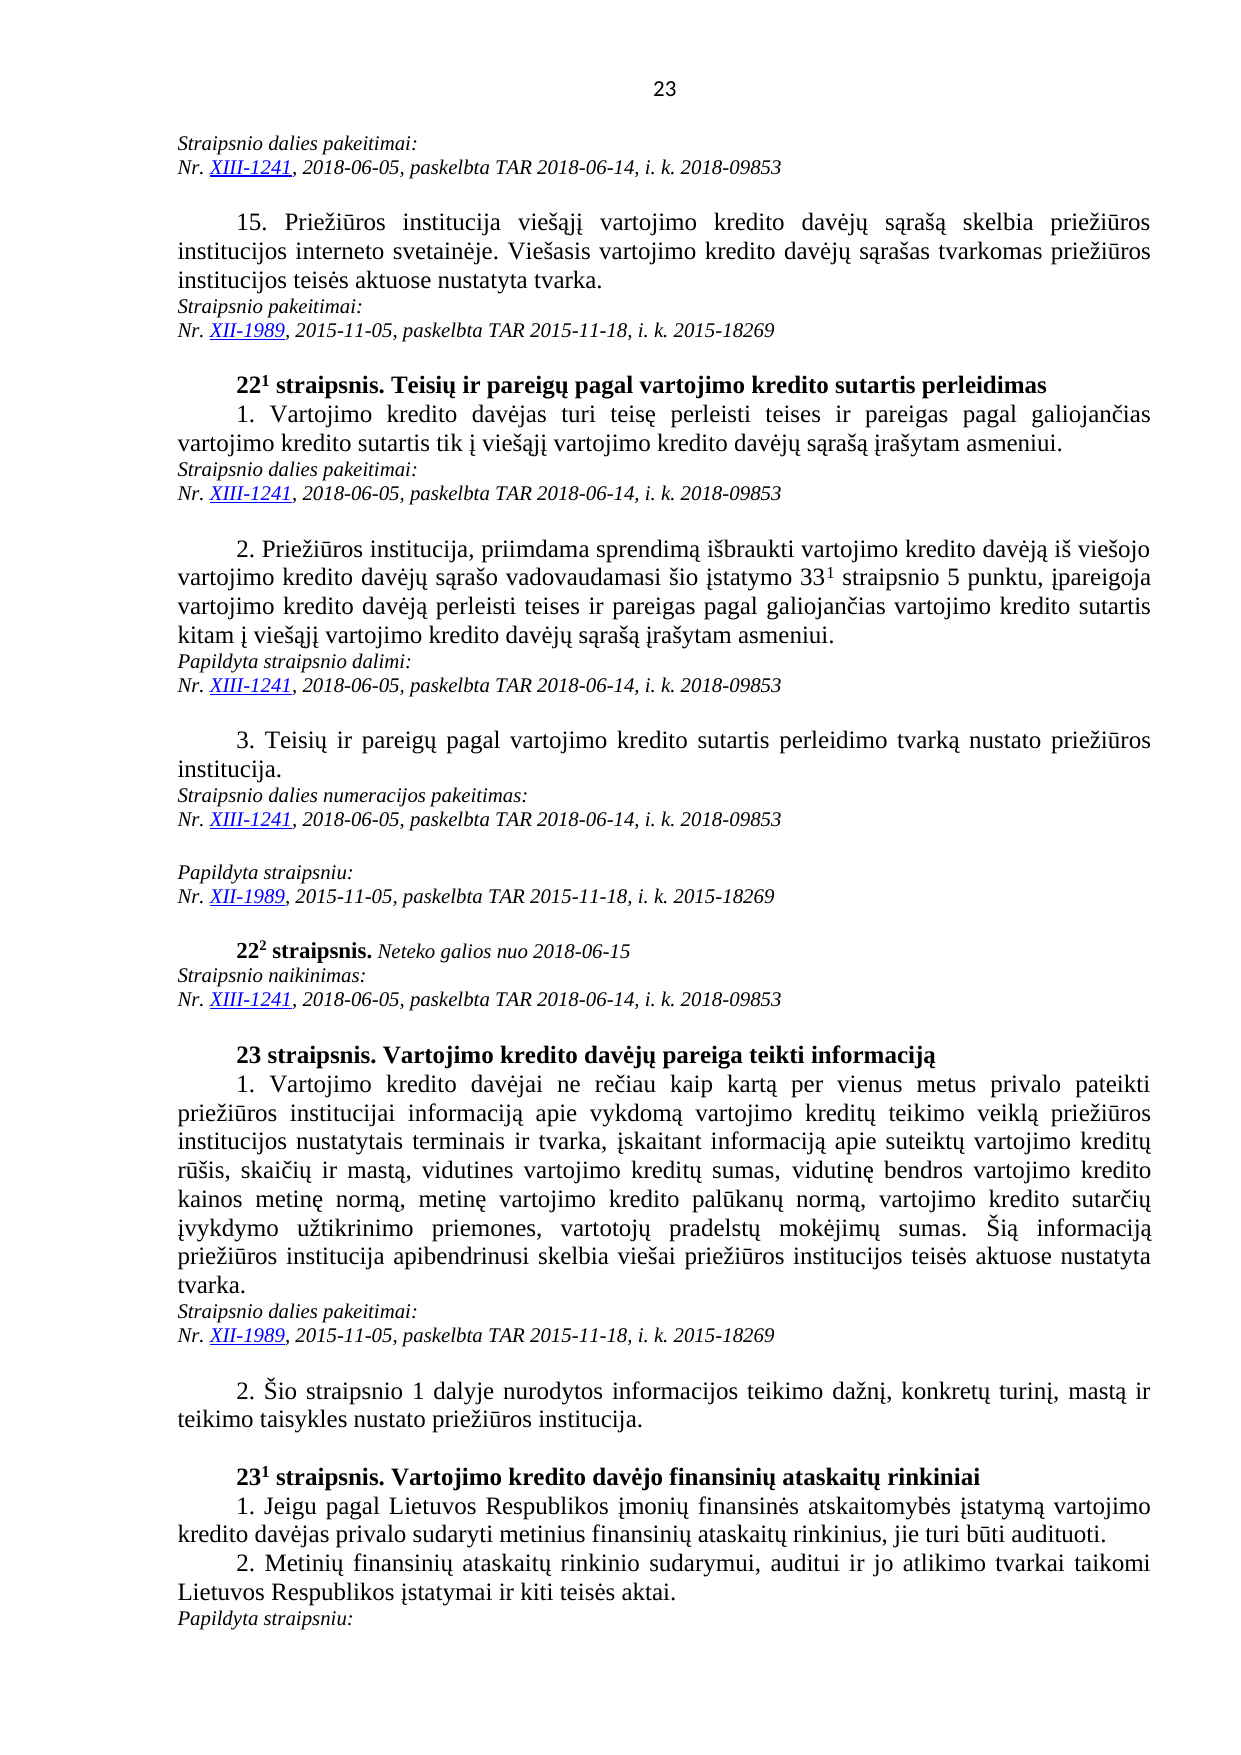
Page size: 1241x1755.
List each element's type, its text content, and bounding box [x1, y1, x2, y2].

text Nr. XIII-1241, 2018-06-05, paskelbta TAR 2018-06-14, i. k. 2018-09853 [177, 155, 1152, 179]
text 1. Jeigu pagal Lietuvos Respublikos įmonių finansinės atskaitomybės įstatymą vartojimo kredito davėjas privalo sudaryti metinius finansinių ataskaitų rinkinius, jie turi būti audituoti. [177, 1491, 1152, 1548]
text Nr. XIII-1241, 2018-06-05, paskelbta TAR 2018-06-14, i. k. 2018-09853 [177, 987, 1152, 1011]
text Papildyta straipsniu: [177, 860, 1152, 884]
text 222 straipsnis. Neteko galios nuo 2018-06-15 [177, 937, 1152, 963]
text 3. Teisių ir pareigų pagal vartojimo kredito sutartis perleidimo tvarką nustato priežiūros institucija. [177, 726, 1152, 783]
text Nr. XIII-1241, 2018-06-05, paskelbta TAR 2018-06-14, i. k. 2018-09853 [177, 481, 1152, 505]
text Nr. XII-1989, 2015-11-05, paskelbta TAR 2015-11-18, i. k. 2015-18269 [177, 884, 1152, 908]
text 1. Vartojimo kredito davėjai ne rečiau kaip kartą per vienus metus privalo pateikti priežiūros institucijai informaciją apie vykdomą vartojimo kreditų teikimo veiklą priežiūros institucijos nustatytais terminais ir tvarka, įskaitant informaciją apie suteiktų vartojimo kreditų rūšis, skaičių ir mastą, vidutines vartojimo kreditų sumas, vidutinę bendros vartojimo kredito kainos metinę normą, metinę vartojimo kredito palūkanų normą, vartojimo kredito sutarčių įvykdymo užtikrinimo priemones, vartotojų pradelstų mokėjimų sumas. Šią informaciją priežiūros institucija apibendrinusi skelbia viešai priežiūros institucijos teisės aktuose nustatyta tvarka. [177, 1069, 1152, 1299]
text Straipsnio dalies pakeitimai: [177, 1299, 1152, 1323]
text Straipsnio dalies numeracijos pakeitimas: [177, 783, 1152, 807]
text Nr. XII-1989, 2015-11-05, paskelbta TAR 2015-11-18, i. k. 2015-18269 [177, 1323, 1152, 1347]
text Papildyta straipsnio dalimi: [177, 649, 1152, 673]
text 15. Priežiūros institucija viešąjį vartojimo kredito davėjų sąrašą skelbia priežiūros institucijos interneto svetainėje. Viešasis vartojimo kredito davėjų sąrašas tvarkomas priežiūros institucijos teisės aktuose nustatyta tvarka. [177, 207, 1152, 294]
text 2. Šio straipsnio 1 dalyje nurodytos informacijos teikimo dažnį, konkretų turinį, mastą ir teikimo taisykles nustato priežiūros institucija. [177, 1376, 1152, 1433]
text 2. Priežiūros institucija, priimdama sprendimą išbraukti vartojimo kredito davėją iš viešojo vartojimo kredito davėjų sąrašo vadovaudamasi šio įstatymo 331 straipsnio 5 punktu, įpareigoja vartojimo kredito davėją perleisti teises ir pareigas pagal galiojančias vartojimo kredito sutartis kitam į viešąjį vartojimo kredito davėjų sąrašą įrašytam asmeniui. [177, 534, 1152, 649]
text Nr. XIII-1241, 2018-06-05, paskelbta TAR 2018-06-14, i. k. 2018-09853 [177, 673, 1152, 697]
text Straipsnio naikinimas: [177, 963, 1152, 987]
text 1. Vartojimo kredito davėjas turi teisę perleisti teises ir pareigas pagal galiojančias vartojimo kredito sutartis tik į viešąjį vartojimo kredito davėjų sąrašą įrašytam asmeniui. [177, 399, 1152, 457]
text Nr. XII-1989, 2015-11-05, paskelbta TAR 2015-11-18, i. k. 2015-18269 [177, 318, 1152, 342]
text Straipsnio dalies pakeitimai: [177, 457, 1152, 481]
text Nr. XIII-1241, 2018-06-05, paskelbta TAR 2018-06-14, i. k. 2018-09853 [177, 807, 1152, 831]
text 231 straipsnis. Vartojimo kredito davėjo finansinių ataskaitų rinkiniai [177, 1462, 1152, 1491]
text 2. Metinių finansinių ataskaitų rinkinio sudarymui, auditui ir jo atlikimo tvarkai taikomi Lietuvos Respublikos įstatymai ir kiti teisės aktai. [177, 1548, 1152, 1606]
text 221 straipsnis. Teisių ir pareigų pagal vartojimo kredito sutartis perleidimas [177, 371, 1152, 399]
text Straipsnio pakeitimai: [177, 294, 1152, 318]
text 23 straipsnis. Vartojimo kredito davėjų pareiga teikti informaciją [236, 1040, 1152, 1069]
text Straipsnio dalies pakeitimai: [177, 131, 1152, 155]
text Papildyta straipsniu: [177, 1606, 1152, 1630]
